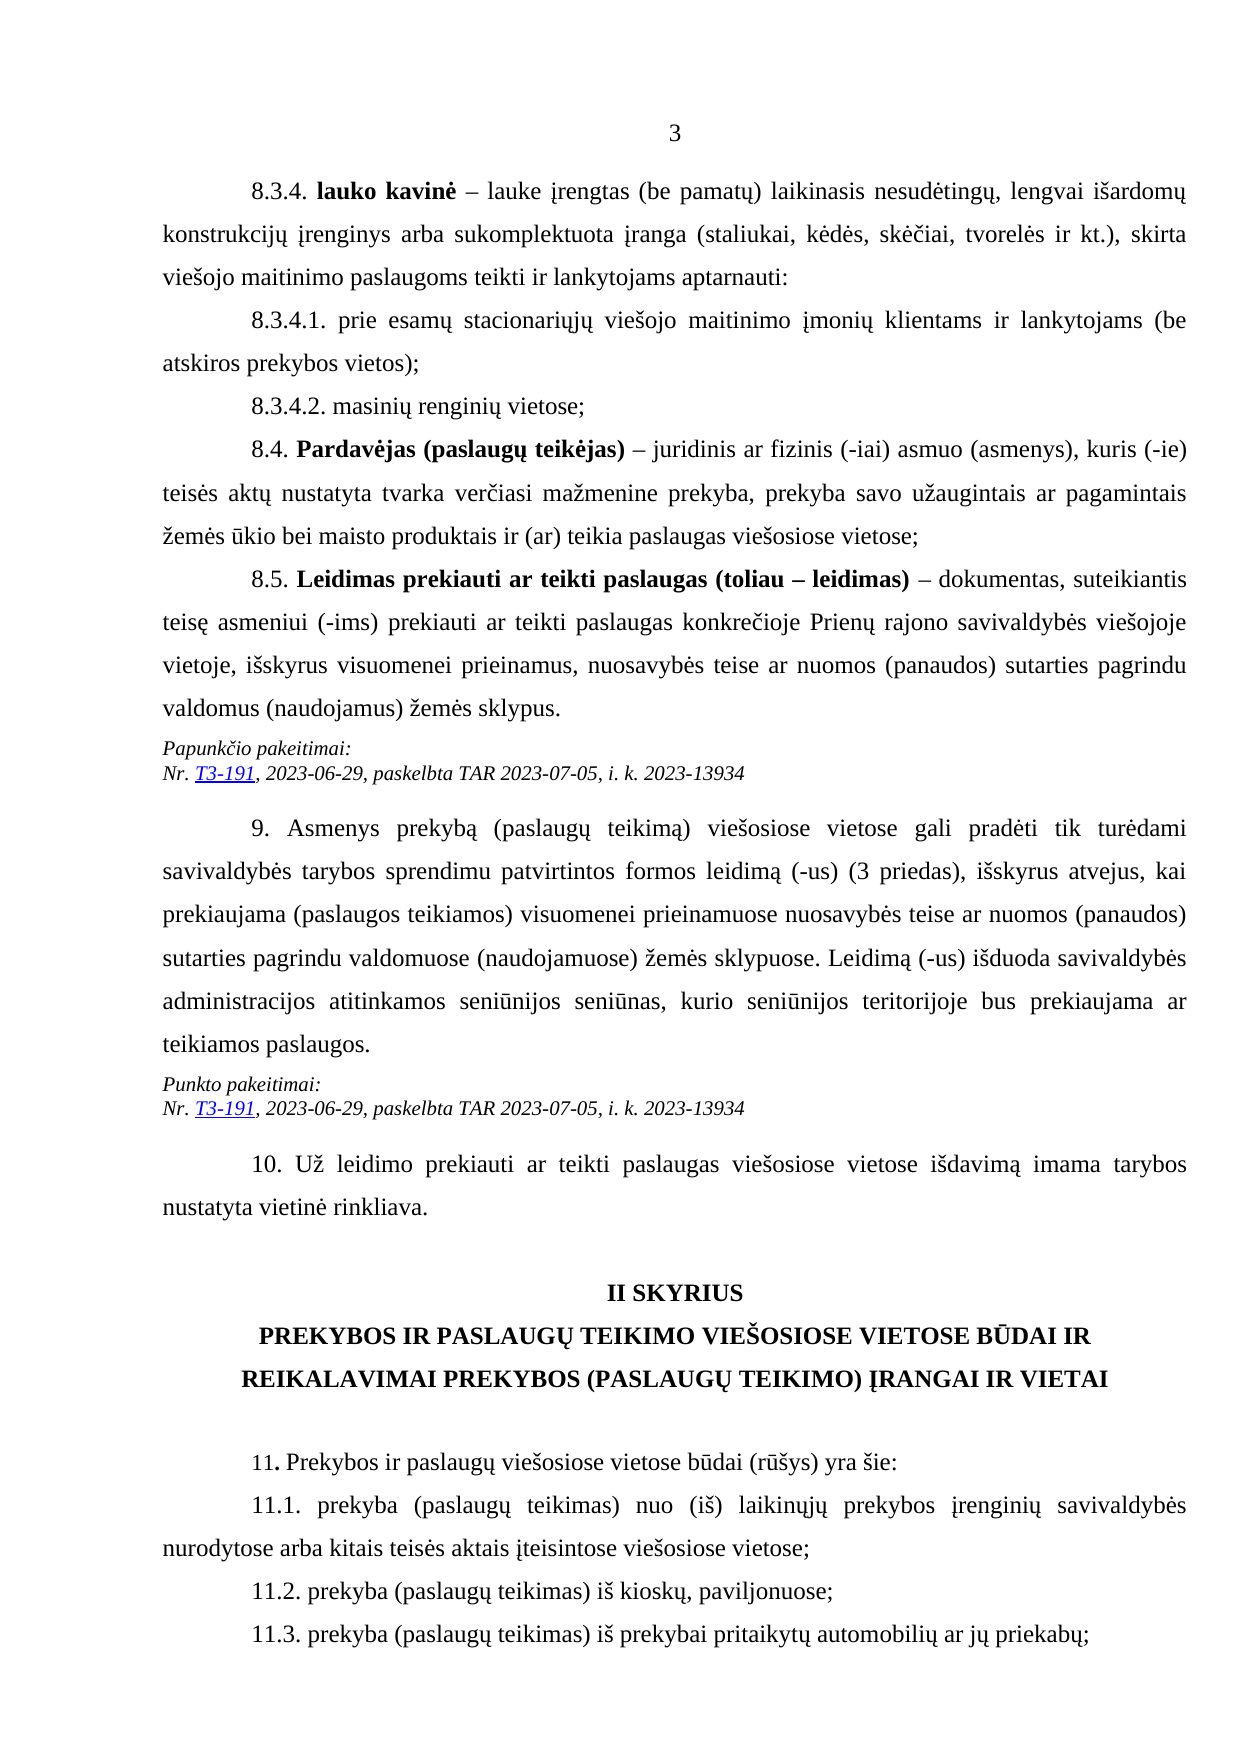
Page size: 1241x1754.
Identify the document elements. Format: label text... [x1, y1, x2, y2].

text 8.3.4.2. masinių renginių vietose; [162, 391, 1187, 420]
text 11.1. prekyba (paslaugų teikimas) nuo (iš) laikinųjų prekybos įrenginių savivaldybės nurodytose arba kitais teisės aktais įteisintose viešosiose vietose; [162, 1490, 1187, 1562]
text 8.3.4. lauko kavinė – lauke įrengtas (be pamatų) laikinasis nesudėtingų, lengvai išardomų konstrukcijų įrenginys arba sukomplektuota įranga (staliukai, kėdės, skėčiai, tvorelės ir kt.), skirta viešojo maitinimo paslaugoms teikti ir lankytojams aptarnauti: [162, 176, 1187, 291]
text PREKYBOS IR PASLAUGŲ TEIKIMO VIEŠOSIOSE VIETOSE BŪDAI IR [162, 1321, 1187, 1350]
text Punkto pakeitimai: [162, 1072, 1187, 1096]
text II SKYRIUS [162, 1278, 1187, 1307]
text 11.3. prekyba (paslaugų teikimas) iš prekybai pritaikytų automobilių ar jų priekabų; [162, 1619, 1187, 1648]
text REIKALAVIMAI PREKYBOS (PASLAUGŲ TEIKIMO) ĮRANGAI IR VIETAI [162, 1364, 1187, 1393]
text 10. Už leidimo prekiauti ar teikti paslaugas viešosiose vietose išdavimą imama tarybos nustatyta vietinė rinkliava. [162, 1149, 1187, 1221]
text 9. Asmenys prekybą (paslaugų teikimą) viešosiose vietose gali pradėti tik turėdami savivaldybės tarybos sprendimu patvirtintos formos leidimą (-us) (3 priedas), išskyrus atvejus, kai prekiaujama (paslaugos teikiamos) visuomenei prieinamuose nuosavybės teise ar nuomos (panaudos) sutarties pagrindu valdomuose (naudojamuose) žemės sklypuose. Leidimą (-us) išduoda savivaldybės administracijos atitinkamos seniūnijos seniūnas, kurio seniūnijos teritorijoje bus prekiaujama ar teikiamos paslaugos. [162, 813, 1187, 1058]
text Nr. T3-191, 2023-06-29, paskelbta TAR 2023-07-05, i. k. 2023-13934 [162, 1096, 1187, 1120]
text 8.3.4.1. prie esamų stacionariųjų viešojo maitinimo įmonių klientams ir lankytojams (be atskiros prekybos vietos); [162, 305, 1187, 377]
text Papunkčio pakeitimai: [162, 736, 1187, 760]
text 8.4. Pardavėjas (paslaugų teikėjas) – juridinis ar fizinis (-iai) asmuo (asmenys), kuris (-ie) teisės aktų nustatyta tvarka verčiasi mažmenine prekyba, prekyba savo užaugintais ar pagamintais žemės ūkio bei maisto produktais ir (ar) teikia paslaugas viešosiose vietose; [162, 434, 1187, 549]
text 11. Prekybos ir paslaugų viešosiose vietose būdai (rūšys) yra šie: [162, 1447, 1187, 1476]
text 11.2. prekyba (paslaugų teikimas) iš kioskų, paviljonuose; [162, 1576, 1187, 1605]
text Nr. T3-191, 2023-06-29, paskelbta TAR 2023-07-05, i. k. 2023-13934 [162, 760, 1187, 784]
text 8.5. Leidimas prekiauti ar teikti paslaugas (toliau – leidimas) – dokumentas, suteikiantis teisę asmeniui (-ims) prekiauti ar teikti paslaugas konkrečioje Prienų rajono savivaldybės viešojoje vietoje, išskyrus visuomenei prieinamus, nuosavybės teise ar nuomos (panaudos) sutarties pagrindu valdomus (naudojamus) žemės sklypus. [162, 564, 1187, 722]
